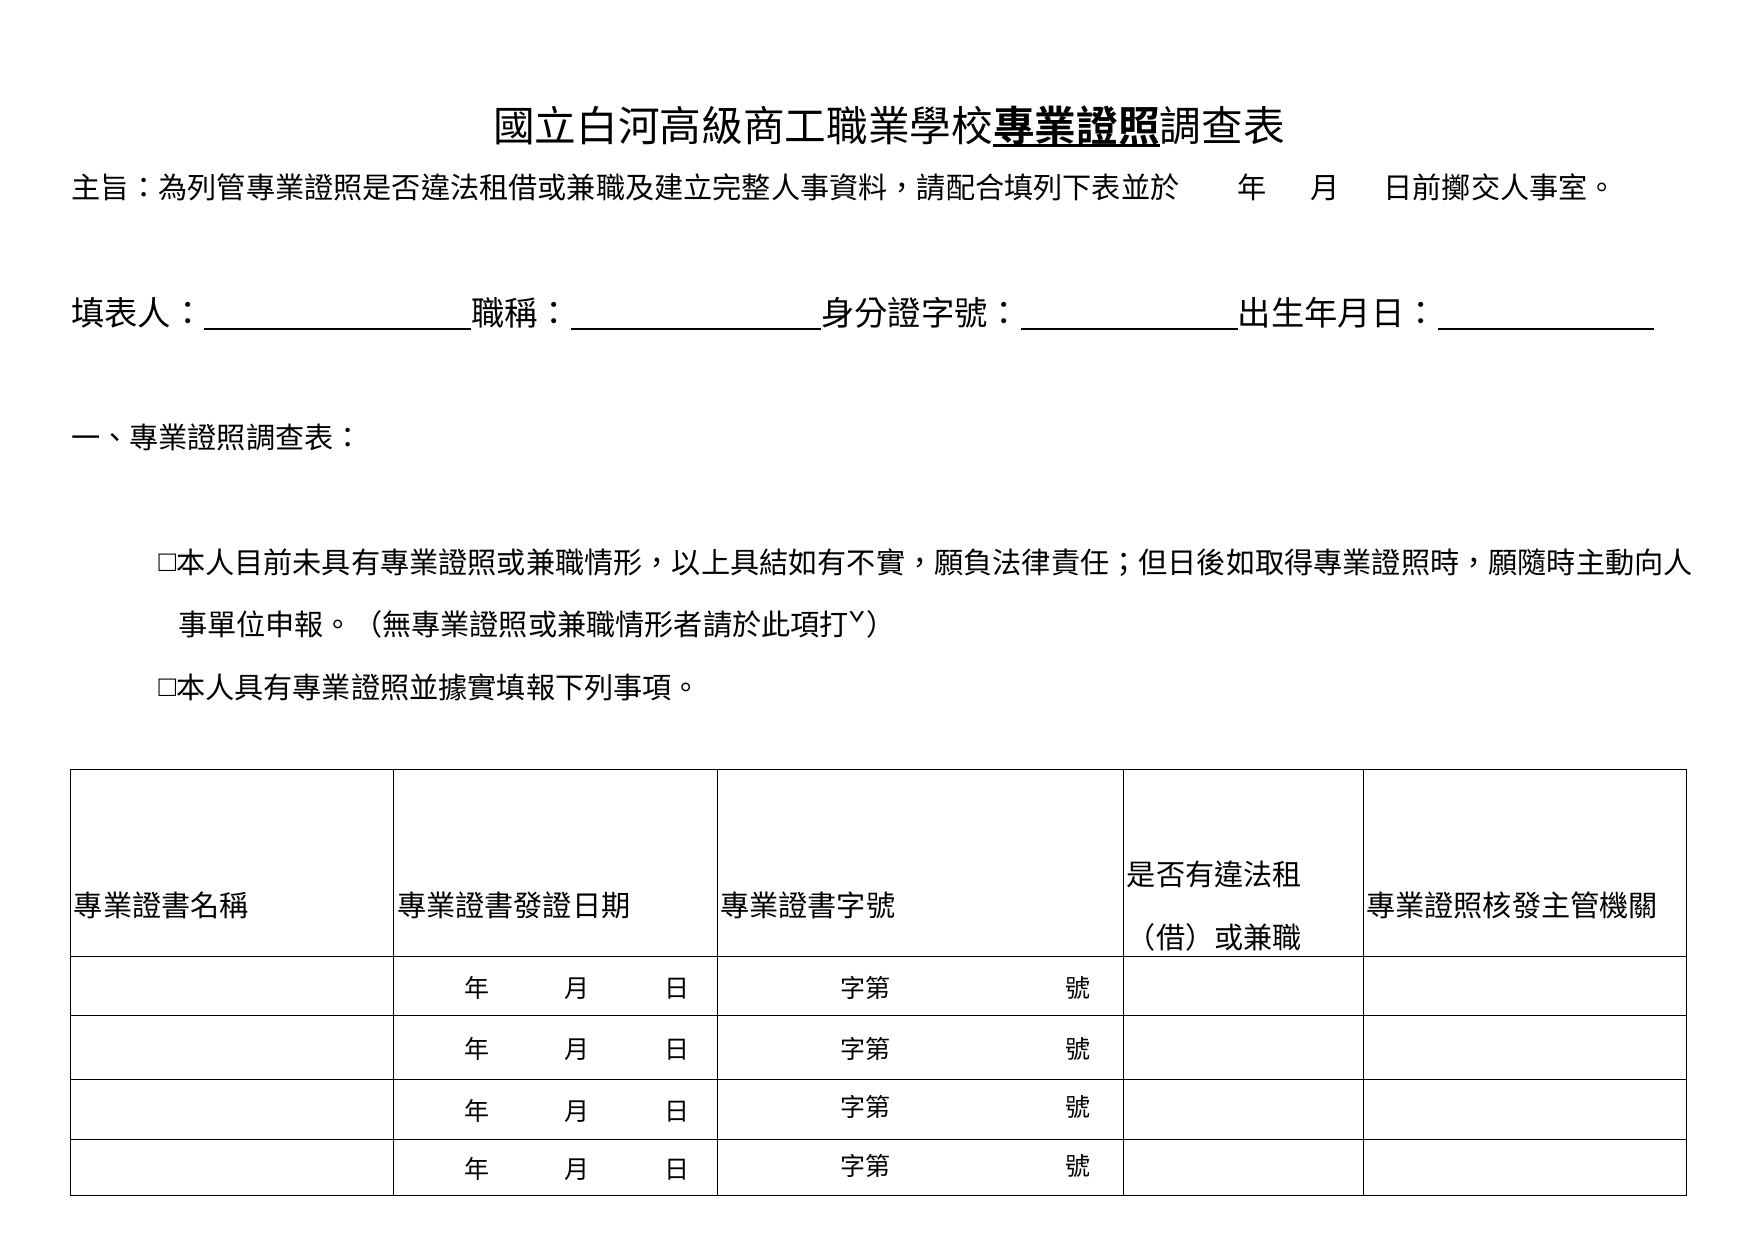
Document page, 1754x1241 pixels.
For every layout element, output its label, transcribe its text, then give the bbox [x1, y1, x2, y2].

table_cell [1124, 957, 1363, 1015]
table_cell 字第 號 [718, 1080, 1123, 1139]
table_cell [1124, 1080, 1363, 1139]
table_cell [1124, 1140, 1363, 1195]
table_cell [1364, 957, 1686, 1015]
table_cell [71, 1080, 393, 1139]
table_cell [1364, 1140, 1686, 1195]
table_cell 年 月 日 [394, 1080, 717, 1139]
table_cell [1364, 1016, 1686, 1078]
table_header 專業證照核發主管機關 [1364, 770, 1686, 956]
table_cell [1124, 1016, 1363, 1078]
table_header 專業證書字號 [718, 770, 1123, 956]
table_cell 年 月 日 [394, 1140, 717, 1195]
table_cell 字第 號 [718, 957, 1123, 1015]
table_cell [71, 1016, 393, 1078]
table_cell [1364, 1080, 1686, 1139]
text 填表人： 職稱： 身分證字號： 出生年月日： [71, 269, 1707, 331]
text □本人目前未具有專業證照或兼職情形，以上具結如有不實，願負法律責任；但日後如取得專業證照時，願隨時主動向人事單位申報。（無專業證照或兼職情形者請於此項打ˇ） [71, 519, 1707, 644]
table_header 是否有違法租（借）或兼職 [1124, 770, 1363, 956]
table_header 專業證書發證日期 [394, 770, 717, 956]
table_cell 年 月 日 [394, 1016, 717, 1078]
table_cell 年 月 日 [394, 957, 717, 1015]
text □本人具有專業證照並據實填報下列事項。 [71, 644, 1707, 706]
table_header 專業證書名稱 [71, 770, 393, 956]
text 一、專業證照調查表： [71, 394, 1707, 456]
text 國立白河高級商工職業學校專業證照調查表 [71, 81, 1707, 144]
table_cell [71, 1140, 393, 1195]
table_cell [71, 957, 393, 1015]
table_cell 字第 號 [718, 1140, 1123, 1195]
text 主旨：為列管專業證照是否違法租借或兼職及建立完整人事資料，請配合填列下表並於 年 月 日前擲交人事室。 [71, 144, 1707, 206]
table_cell 字第 號 [718, 1016, 1123, 1078]
